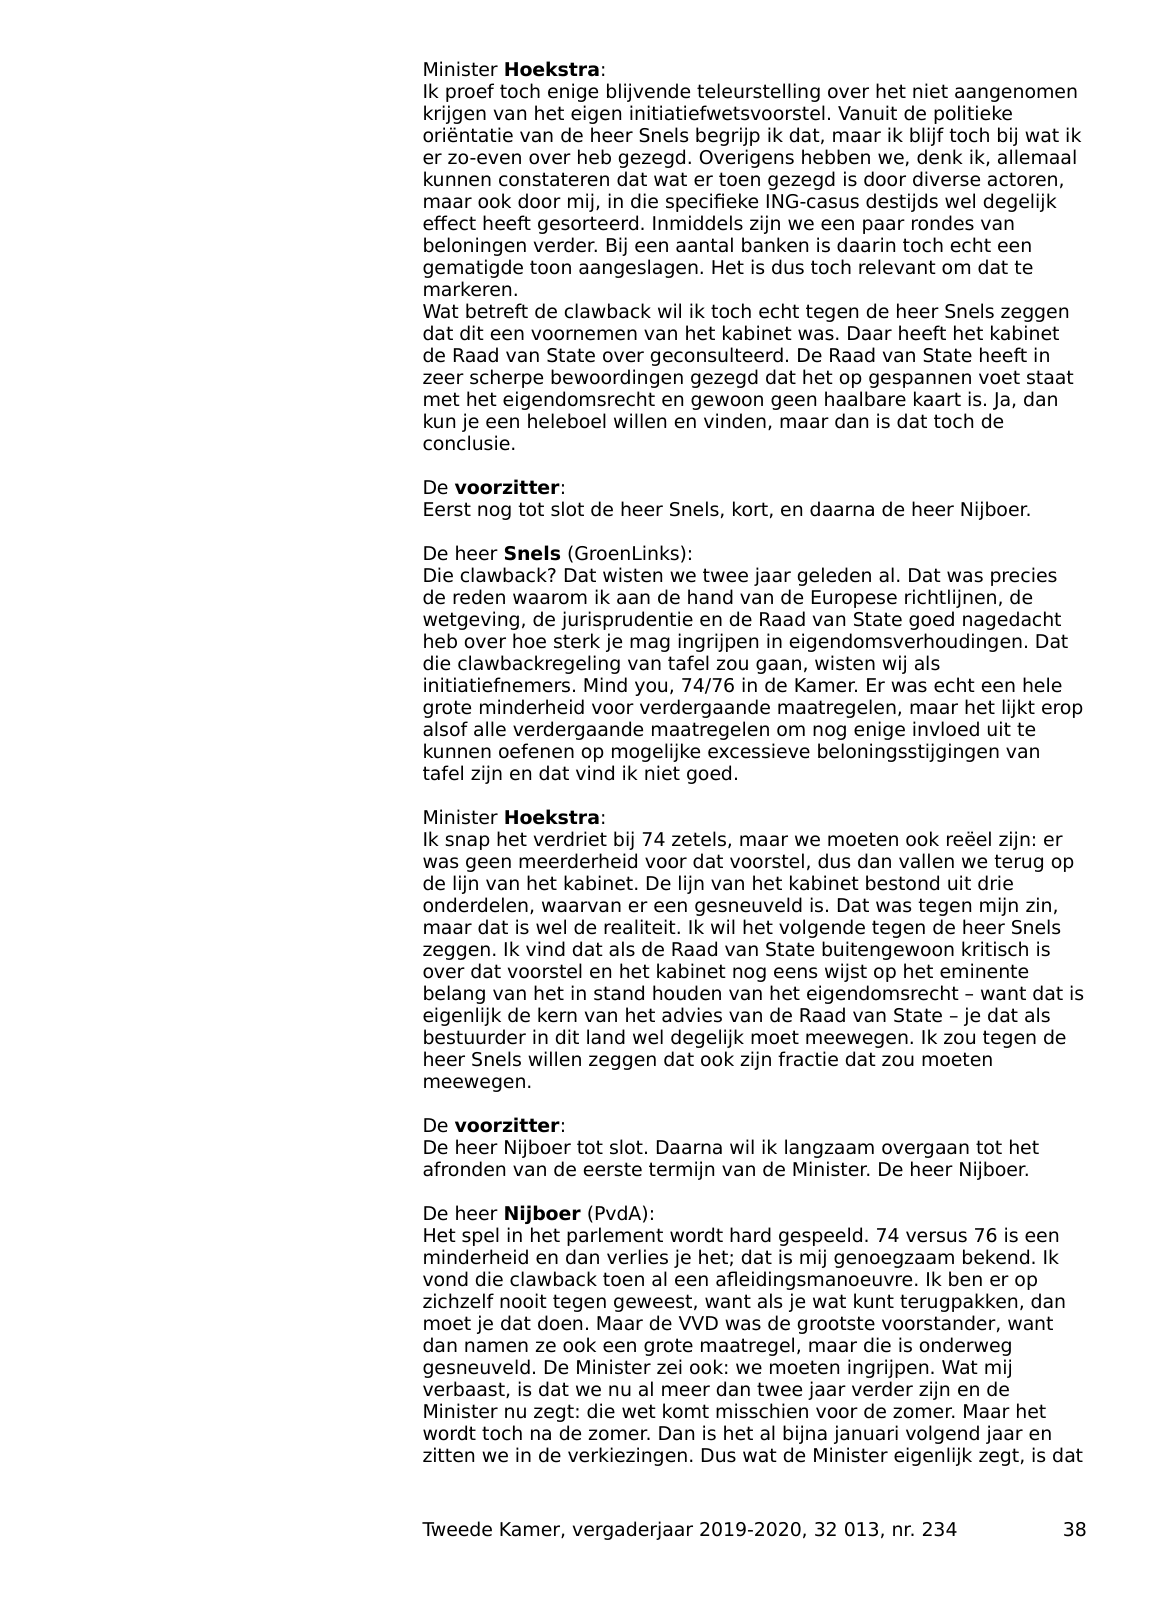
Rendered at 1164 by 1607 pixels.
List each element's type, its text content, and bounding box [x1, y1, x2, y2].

text Eerst nog tot slot de heer Snels, kort, en daarna de heer Nijboer. [422, 499, 1087, 521]
text De heer Snels (GroenLinks): [422, 543, 1087, 565]
text Minister Hoekstra: [422, 59, 1087, 81]
text Die clawback? Dat wisten we twee jaar geleden al. Dat was precies de reden waarom ik aan de hand van de Europese richtlijnen, de wetgeving, de jurisprudentie en de Raad van State goed nagedacht heb over hoe sterk je mag ingrijpen in eigendomsverhoudingen. Dat die clawbackregeling van tafel zou gaan, wisten wij als initiatiefnemers. Mind you, 74/76 in de Kamer. Er was echt een hele grote minderheid voor verdergaande maatregelen, maar het lijkt erop alsof alle verdergaande maatregelen om nog enige invloed uit te kunnen oefenen op mogelijke excessieve beloningsstijgingen van tafel zijn en dat vind ik niet goed. [422, 565, 1087, 785]
text De voorzitter: [422, 1115, 1087, 1137]
text Minister Hoekstra: [422, 807, 1087, 829]
text De voorzitter: [422, 477, 1087, 499]
text Wat betreft de clawback wil ik toch echt tegen de heer Snels zeggen dat dit een voornemen van het kabinet was. Daar heeft het kabinet de Raad van State over geconsulteerd. De Raad van State heeft in zeer scherpe bewoordingen gezegd dat het op gespannen voet staat met het eigendomsrecht en gewoon geen haalbare kaart is. Ja, dan kun je een heleboel willen en vinden, maar dan is dat toch de conclusie. [422, 301, 1087, 455]
text De heer Nijboer (PvdA): [422, 1203, 1087, 1225]
text De heer Nijboer tot slot. Daarna wil ik langzaam overgaan tot het afronden van de eerste termijn van de Minister. De heer Nijboer. [422, 1137, 1087, 1181]
text Ik snap het verdriet bij 74 zetels, maar we moeten ook reëel zijn: er was geen meerderheid voor dat voorstel, dus dan vallen we terug op de lijn van het kabinet. De lijn van het kabinet bestond uit drie onderdelen, waarvan er een gesneuveld is. Dat was tegen mijn zin, maar dat is wel de realiteit. Ik wil het volgende tegen de heer Snels zeggen. Ik vind dat als de Raad van State buitengewoon kritisch is over dat voorstel en het kabinet nog eens wijst op het eminente belang van het in stand houden van het eigendomsrecht – want dat is eigenlijk de kern van het advies van de Raad van State – je dat als bestuurder in dit land wel degelijk moet meewegen. Ik zou tegen de heer Snels willen zeggen dat ook zijn fractie dat zou moeten meewegen. [422, 829, 1087, 1093]
text Het spel in het parlement wordt hard gespeeld. 74 versus 76 is een minderheid en dan verlies je het; dat is mij genoegzaam bekend. Ik vond die clawback toen al een afleidingsmanoeuvre. Ik ben er op zichzelf nooit tegen geweest, want als je wat kunt terugpakken, dan moet je dat doen. Maar de VVD was de grootste voorstander, want dan namen ze ook een grote maatregel, maar die is onderweg gesneuveld. De Minister zei ook: we moeten ingrijpen. Wat mij verbaast, is dat we nu al meer dan twee jaar verder zijn en de Minister nu zegt: die wet komt misschien voor de zomer. Maar het wordt toch na de zomer. Dan is het al bijna januari volgend jaar en zitten we in de verkiezingen. Dus wat de Minister eigenlijk zegt, is dat [422, 1225, 1087, 1467]
text Ik proef toch enige blijvende teleurstelling over het niet aangenomen krijgen van het eigen initiatiefwetsvoorstel. Vanuit de politieke oriëntatie van de heer Snels begrijp ik dat, maar ik blijf toch bij wat ik er zo-even over heb gezegd. Overigens hebben we, denk ik, allemaal kunnen constateren dat wat er toen gezegd is door diverse actoren, maar ook door mij, in die specifieke ING-casus destijds wel degelijk effect heeft gesorteerd. Inmiddels zijn we een paar rondes van beloningen verder. Bij een aantal banken is daarin toch echt een gematigde toon aangeslagen. Het is dus toch relevant om dat te markeren. [422, 81, 1087, 301]
